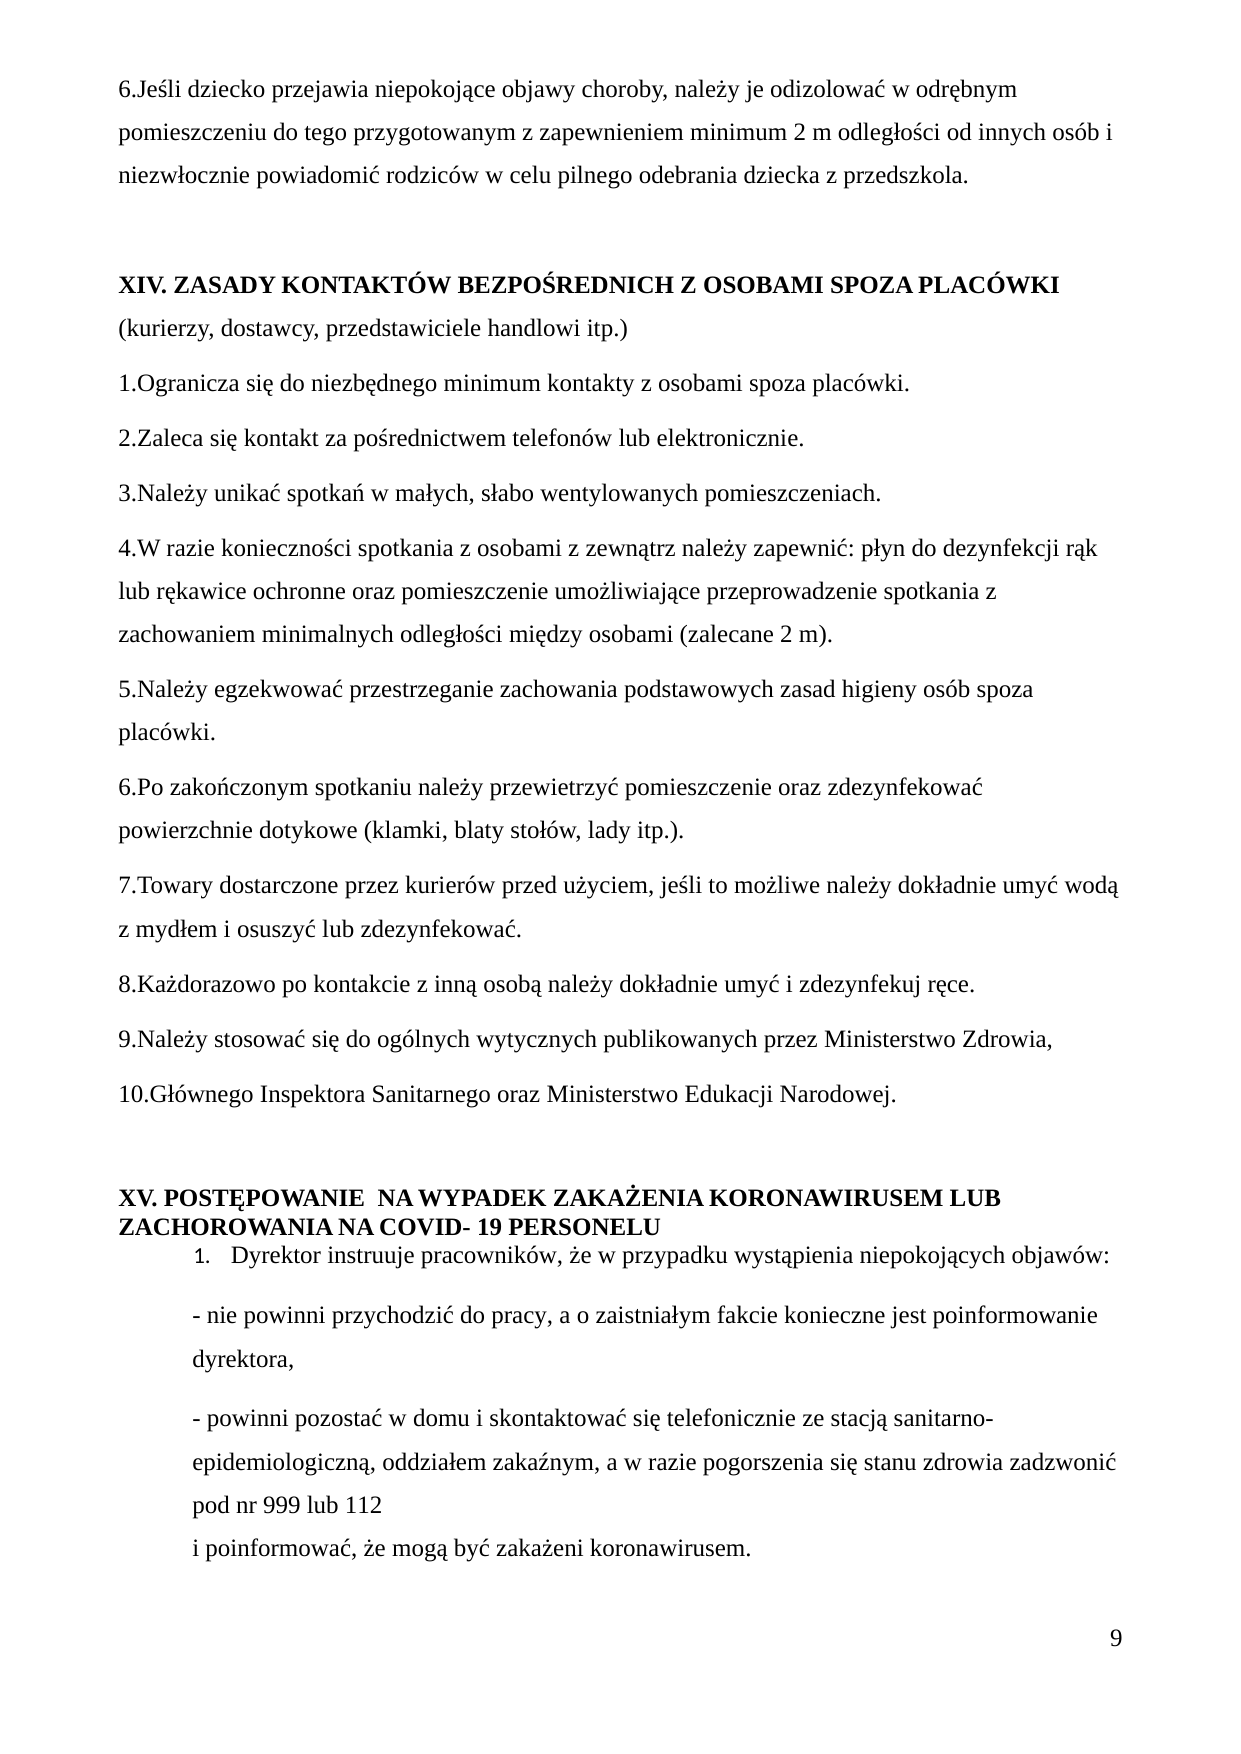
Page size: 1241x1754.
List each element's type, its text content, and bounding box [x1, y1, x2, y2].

list Zaleca się kontakt za pośrednictwem telefonów lub elektronicznie. [118, 423, 1122, 452]
list Należy unikać spotkań w małych, słabo wentylowanych pomieszczeniach. [118, 478, 1122, 507]
list Ogranicza się do niezbędnego minimum kontakty z osobami spoza placówki. [118, 368, 1122, 397]
list - powinni pozostać w domu i skontaktować się telefonicznie ze stacją sanitarno-epidemiologiczną, oddziałem zakaźnym, a w razie pogorszenia się stanu zdrowia zadzwonić pod nr 999 lub 112 i poinformować, że mogą być zakażeni koronawirusem. [192, 1403, 1122, 1562]
list Należy stosować się do ogólnych wytycznych publikowanych przez Ministerstwo Zdrowia, [118, 1024, 1122, 1052]
list Jeśli dziecko przejawia niepokojące objawy choroby, należy je odizolować w odrębnym pomieszczeniu do tego przygotowanym z zapewnieniem minimum 2 m odległości od innych osób i niezwłocznie powiadomić rodziców w celu pilnego odebrania dziecka z przedszkola. [118, 74, 1122, 189]
list W razie konieczności spotkania z osobami z zewnątrz należy zapewnić: płyn do dezynfekcji rąk lub rękawice ochronne oraz pomieszczenie umożliwiające przeprowadzenie spotkania z zachowaniem minimalnych odległości między osobami (zalecane 2 m). [118, 533, 1122, 648]
list Dyrektor instruuje pracowników, że w przypadku wystąpienia niepokojących objawów: [193, 1240, 1122, 1269]
list - nie powinni przychodzić do pracy, a o zaistniałym fakcie konieczne jest poinformowanie dyrektora, [192, 1301, 1122, 1372]
text XIV. ZASADY KONTAKTÓW BEZPOŚREDNICH Z OSOBAMI SPOZA PLACÓWKI (kurierzy, dostawcy, przedstawiciele handlowi itp.) [118, 270, 1122, 342]
list Po zakończonym spotkaniu należy przewietrzyć pomieszczenie oraz zdezynfekować powierzchnie dotykowe (klamki, blaty stołów, lady itp.). [118, 772, 1122, 844]
list Głównego Inspektora Sanitarnego oraz Ministerstwo Edukacji Narodowej. [118, 1079, 1122, 1107]
list Towary dostarczone przez kurierów przed użyciem, jeśli to możliwe należy dokładnie umyć wodą z mydłem i osuszyć lub zdezynfekować. [118, 871, 1122, 942]
list Należy egzekwować przestrzeganie zachowania podstawowych zasad higieny osób spoza placówki. [118, 674, 1122, 746]
list Każdorazowo po kontakcie z inną osobą należy dokładnie umyć i zdezynfekuj ręce. [118, 969, 1122, 997]
text XV. POSTĘPOWANIE NA WYPADEK ZAKAŻENIA KORONAWIRUSEM LUB ZACHOROWANIA NA COVID- 19 PERSONELU [118, 1183, 1122, 1240]
